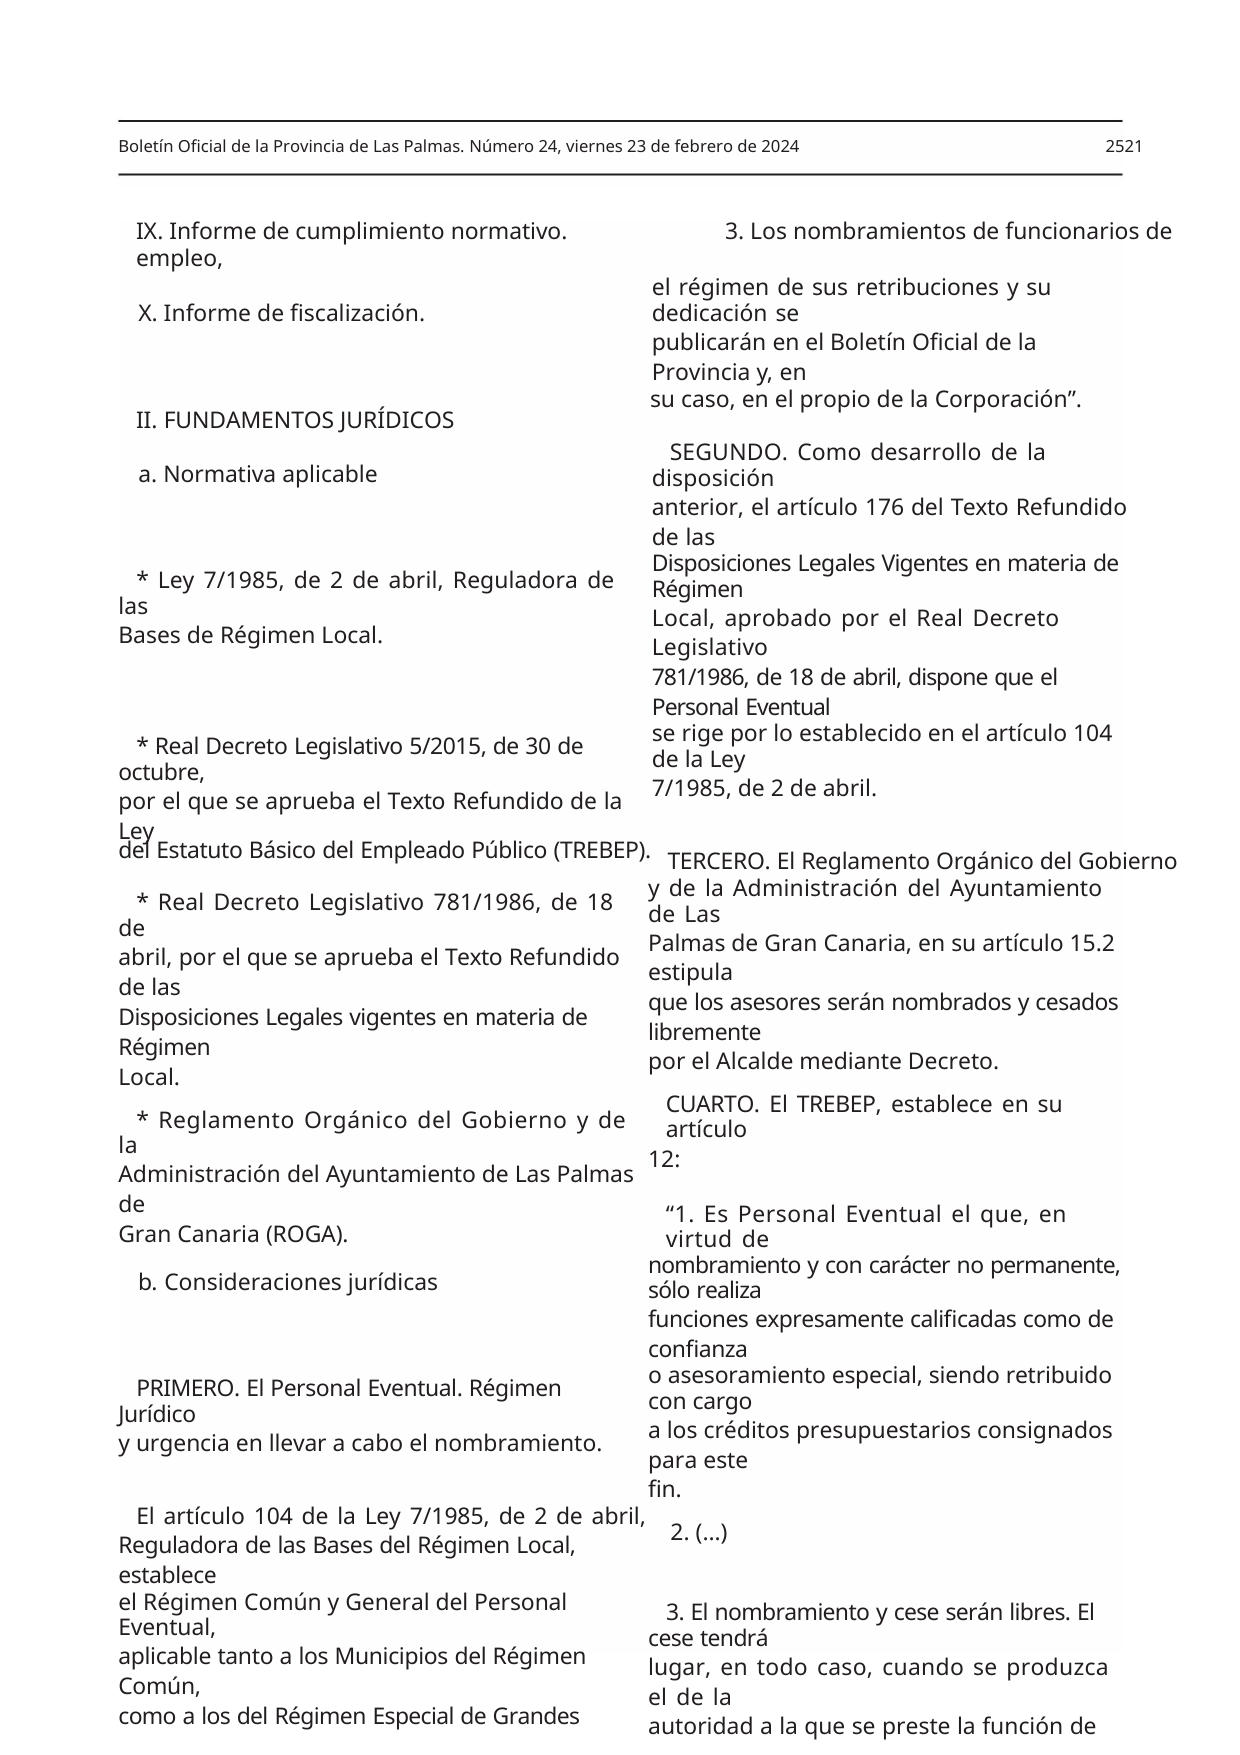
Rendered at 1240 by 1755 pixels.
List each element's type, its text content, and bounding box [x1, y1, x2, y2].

text del Estatuto Básico del Empleado Público (TREBEP). TERCERO. El Reglamento Orgánico del Gobierno [1125, 850, 1229, 872]
text su caso, en el propio de la Corporación”. II. FUNDAMENTOS JURÍDICOS [1125, 390, 1229, 432]
table_cell el Régimen Común y General del Personal Eventual, aplicable tanto a los Municipios del Régimen Común, como a los del Régimen Especial de Grandes Ciudades, con la salvedad respecto de los últimos del órgano competente para la adopción del oportuno acuerdo. [118, 1655, 643, 1741]
text Boletín Oficial de la Provincia de Las Palmas. Número 24, viernes 23 de febrero de 2024 2521 [1125, 137, 1229, 157]
table_cell 3. El nombramiento y cese serán libres. El cese tendrá lugar, en todo caso, cuando se produzca el de la autoridad a la que se preste la función de [648, 1590, 1131, 1741]
table_cell [1125, 1504, 1131, 1589]
table_cell [643, 1655, 648, 1741]
text IX. Informe de cumplimiento normativo. 3. Los nombramientos de funcionarios de empleo, [1125, 218, 1229, 271]
